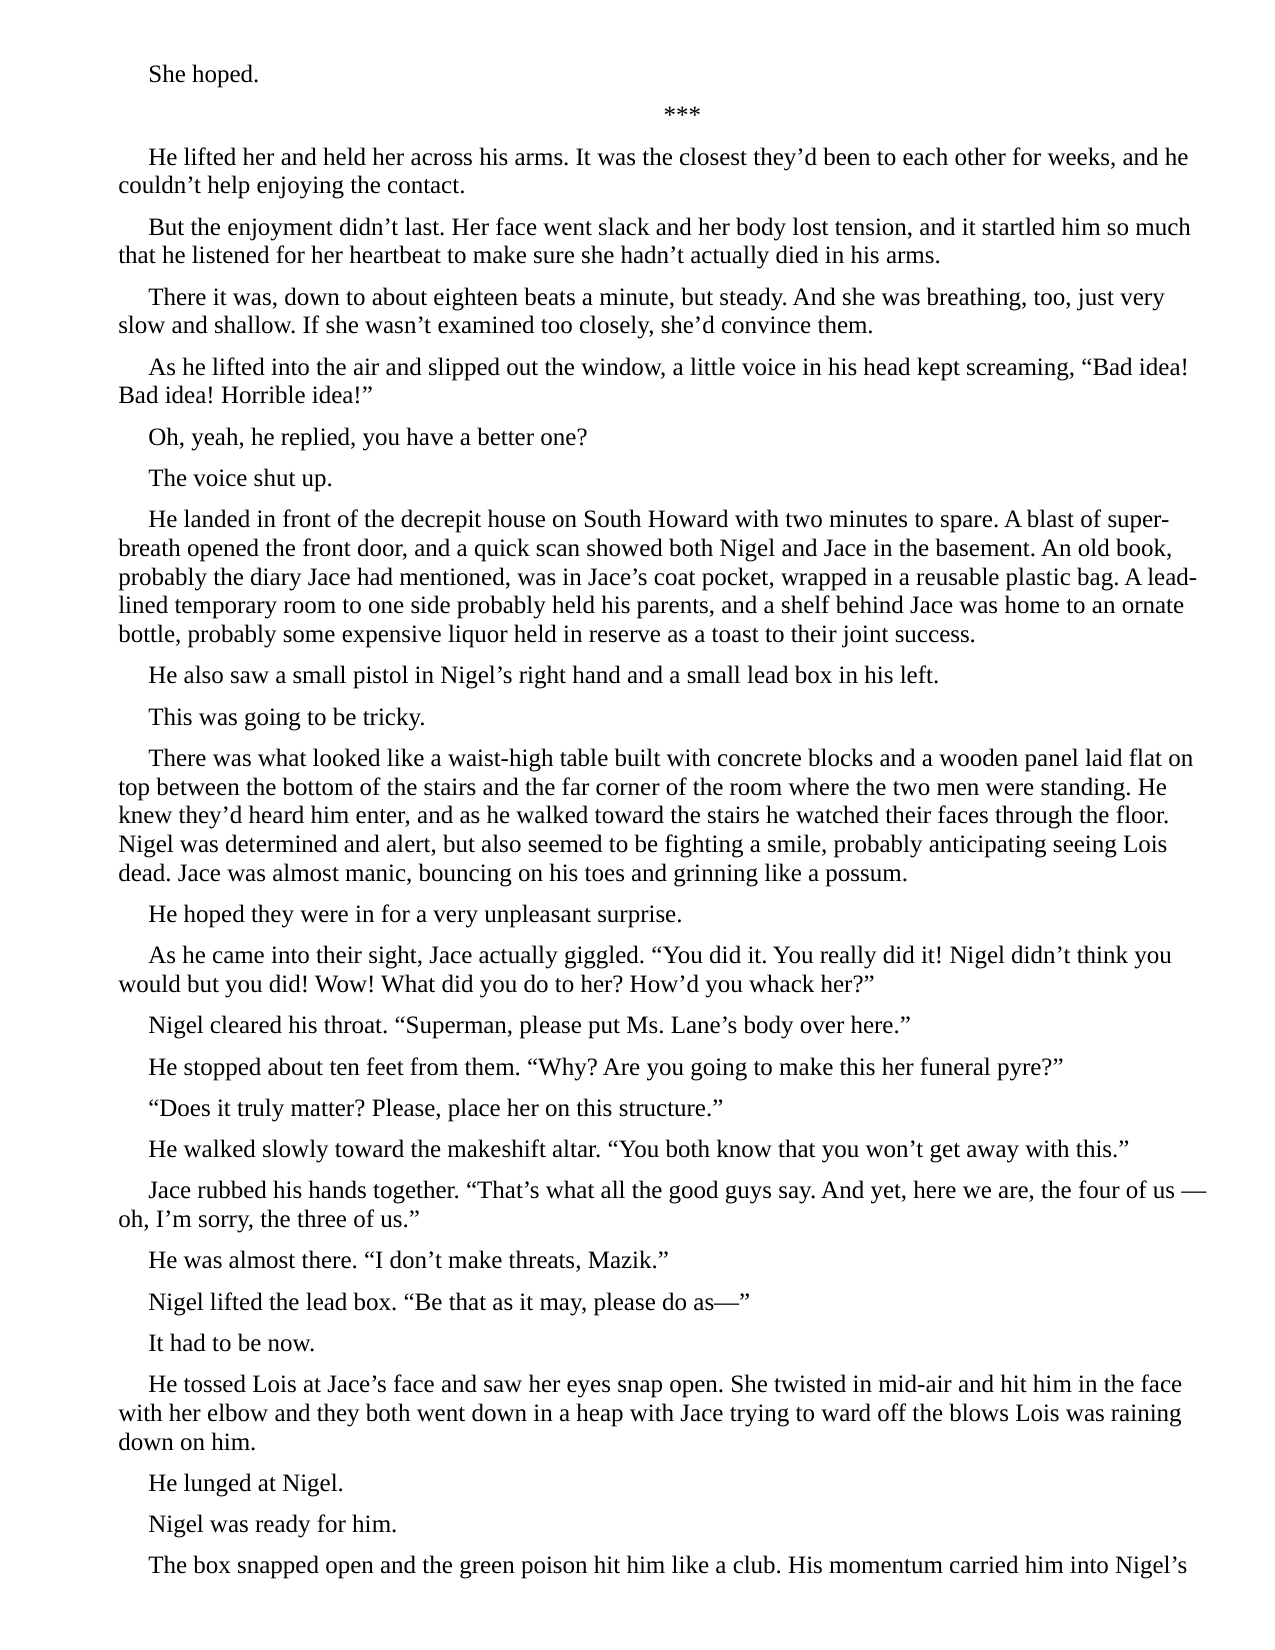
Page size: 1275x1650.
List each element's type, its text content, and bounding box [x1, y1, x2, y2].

text *** [118, 100, 1216, 129]
text “Does it truly matter? Please, place her on this structure.” [118, 1093, 1216, 1122]
text Jace rubbed his hands together. “That’s what all the good guys say. And yet, here we are, the four of us — oh, I’m sorry, the three of us.” [118, 1175, 1216, 1233]
text He tossed Lois at Jace’s face and saw her eyes snap open. She twisted in mid-air and hit him in the face with her elbow and they both went down in a heap with Jace trying to ward off the blows Lois was raining down on him. [118, 1369, 1216, 1455]
text He walked slowly toward the makeshift altar. “You both know that you won’t get away with this.” [118, 1134, 1216, 1163]
text She hoped. [118, 59, 1216, 88]
text There it was, down to about eighteen beats a minute, but steady. And she was breathing, too, just very slow and shallow. If she wasn’t examined too closely, she’d convince them. [118, 282, 1216, 339]
text He landed in front of the decrepit house on South Howard with two minutes to spare. A blast of super-breath opened the front door, and a quick scan showed both Nigel and Jace in the basement. An old book, probably the diary Jace had mentioned, was in Jace’s coat pocket, wrapped in a reusable plastic bag. A lead-lined temporary room to one side probably held his parents, and a shelf behind Jace was home to an ornate bottle, probably some expensive liquor held in reserve as a toast to their joint success. [118, 504, 1216, 648]
text Nigel cleared his throat. “Superman, please put Ms. Lane’s body over here.” [118, 1010, 1216, 1039]
text As he came into their sight, Jace actually giggled. “You did it. You really did it! Nigel didn’t think you would but you did! Wow! What did you do to her? How’d you whack her?” [118, 940, 1216, 998]
text He also saw a small pistol in Nigel’s right hand and a small lead box in his left. [118, 660, 1216, 689]
text As he lifted into the air and slipped out the window, a little voice in his head kept screaming, “Bad idea! Bad idea! Horrible idea!” [118, 352, 1216, 409]
text There was what looked like a waist-high table built with concrete blocks and a wooden panel laid flat on top between the bottom of the stairs and the far corner of the room where the two men were standing. He knew they’d heard him enter, and as he walked toward the stairs he watched their faces through the floor. Nigel was determined and alert, but also seemed to be fighting a smile, probably anticipating seeing Lois dead. Jace was almost manic, bouncing on his toes and grinning like a possum. [118, 743, 1216, 887]
text He was almost there. “I don’t make threats, Mazik.” [118, 1245, 1216, 1274]
text He lifted her and held her across his arms. It was the closest they’d been to each other for weeks, and he couldn’t help enjoying the contact. [118, 142, 1216, 199]
text He lunged at Nigel. [118, 1468, 1216, 1497]
text Oh, yeah, he replied, you have a better one? [118, 422, 1216, 450]
text It had to be now. [118, 1328, 1216, 1357]
text The box snapped open and the green poison hit him like a club. His momentum carried him into Nigel’s [118, 1550, 1216, 1579]
text But the enjoyment didn’t last. Her face went slack and her body lost tension, and it startled him so much that he listened for her heartbeat to make sure she hadn’t actually died in his arms. [118, 212, 1216, 269]
text This was going to be tricky. [118, 702, 1216, 730]
text Nigel was ready for him. [118, 1509, 1216, 1538]
text The voice shut up. [118, 463, 1216, 492]
text Nigel lifted the lead box. “Be that as it may, please do as—” [118, 1287, 1216, 1315]
text He stopped about ten feet from them. “Why? Are you going to make this her funeral pyre?” [118, 1052, 1216, 1080]
text He hoped they were in for a very unpleasant surprise. [118, 899, 1216, 928]
